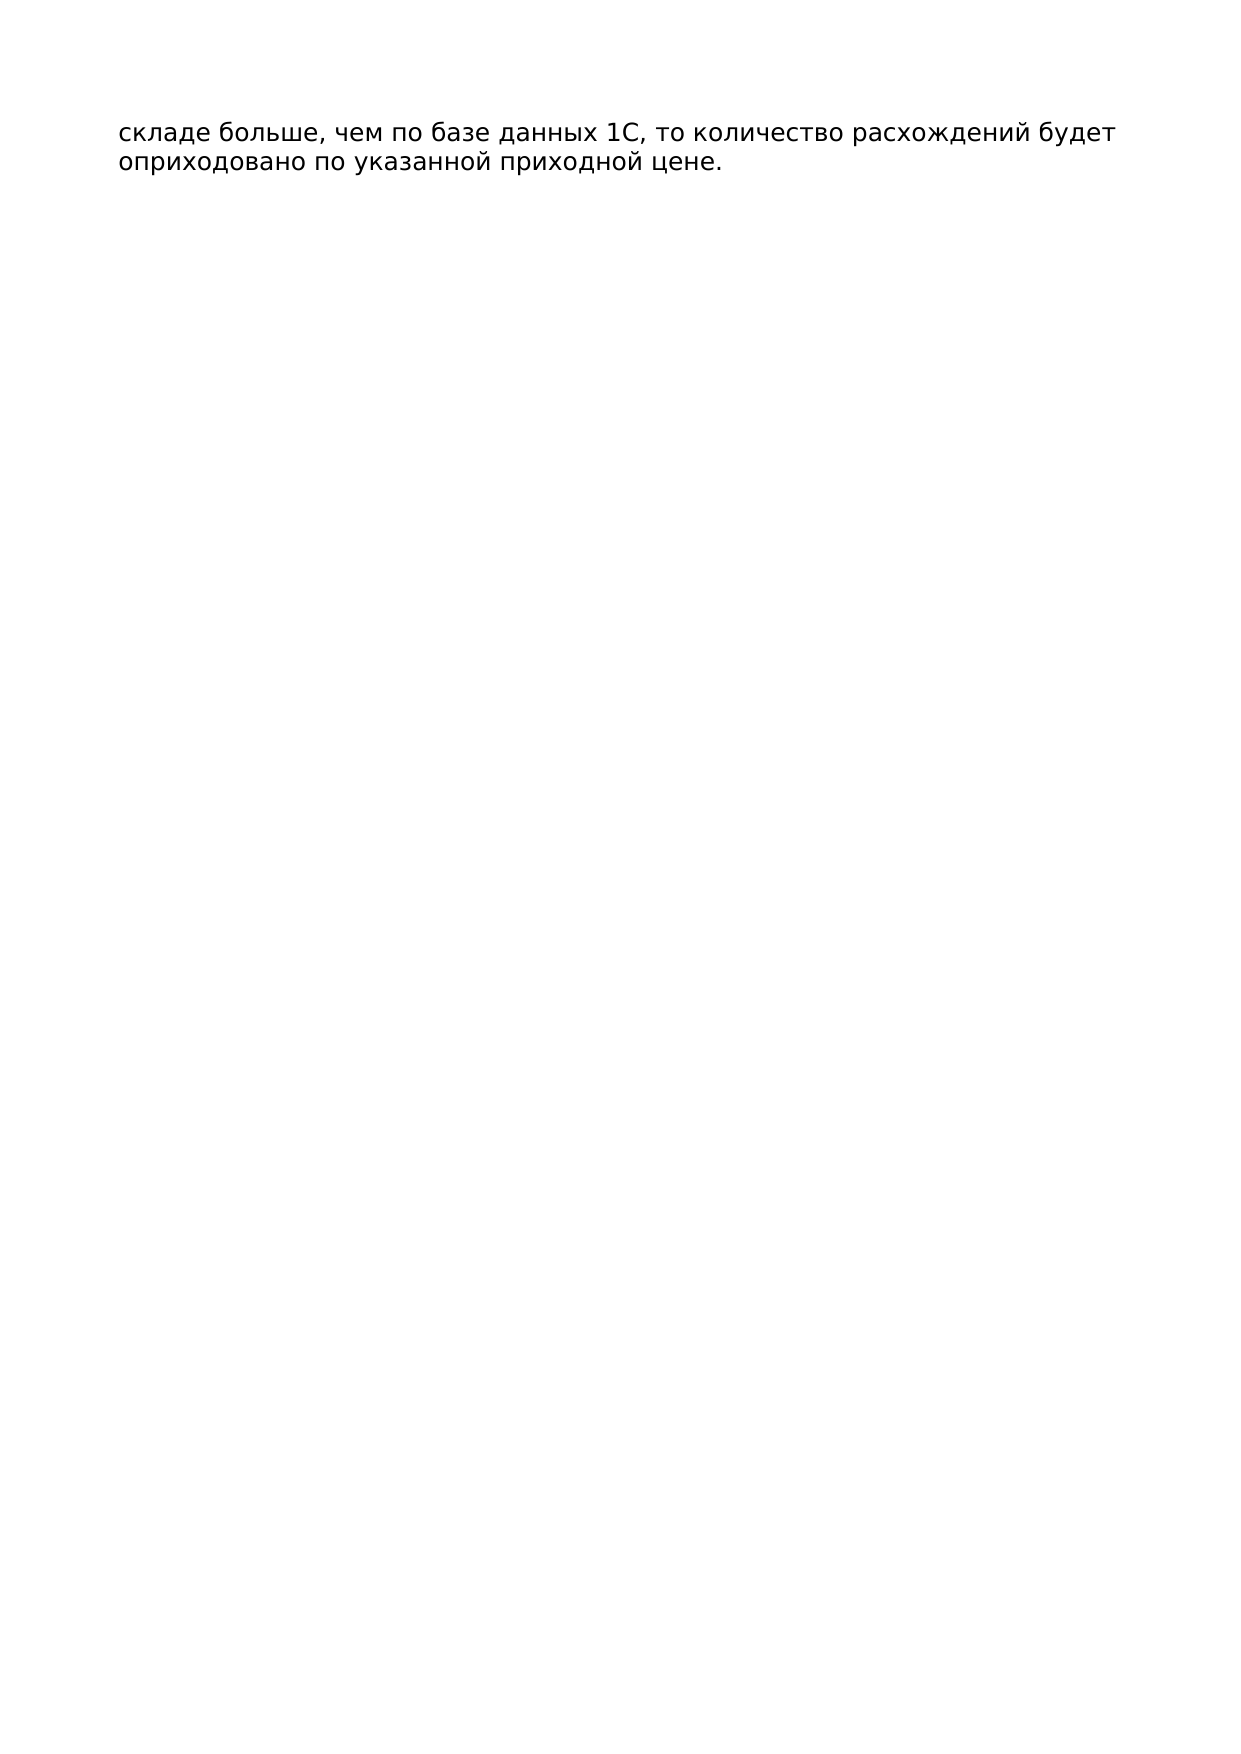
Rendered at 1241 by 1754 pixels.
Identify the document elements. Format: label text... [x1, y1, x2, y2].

text складе больше, чем по базе данных 1С, то количество расхождений будет оприходовано по указанной приходной цене. [118, 118, 1122, 176]
